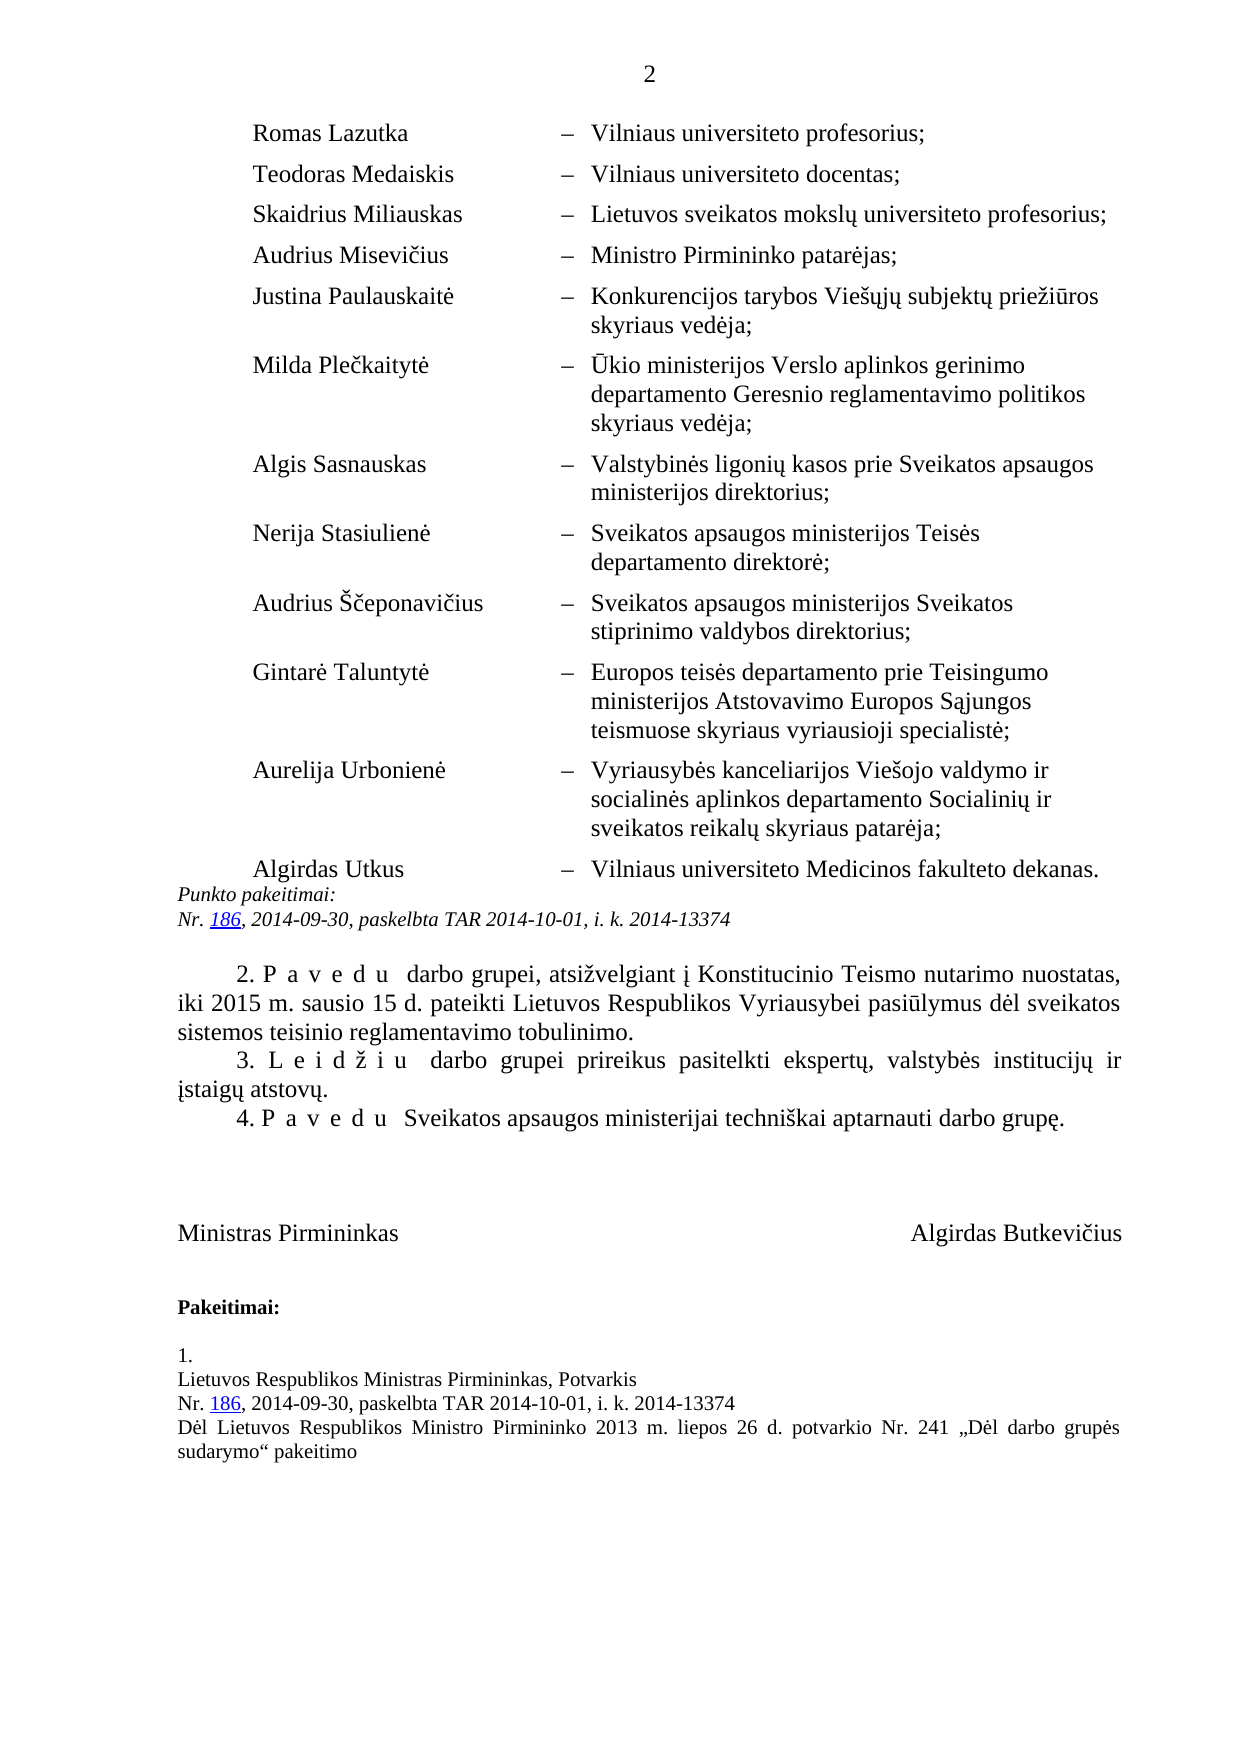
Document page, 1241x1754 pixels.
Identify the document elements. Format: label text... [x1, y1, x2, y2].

text Audrius Ščeponavičius – Sveikatos apsaugos ministerijos Sveikatos stiprinimo valdybos direktorius; [252, 588, 1122, 645]
text 4. Pavedu Sveikatos apsaugos ministerijai techniškai aptarnauti darbo grupę. [177, 1103, 1122, 1132]
text Dėl Lietuvos Respublikos Ministro Pirmininko 2013 m. liepos 26 d. potvarkio Nr. 241 „Dėl darbo grupės sudarymo“ pakeitimo [177, 1415, 1122, 1463]
text 3. Leidžiu darbo grupei prireikus pasitelkti ekspertų, valstybės institucijų ir įstaigų atstovų. [177, 1046, 1122, 1103]
text Ministras Pirmininkas Algirdas Butkevičius [177, 1218, 1122, 1247]
text Justina Paulauskaitė – Konkurencijos tarybos Viešųjų subjektų priežiūros skyriaus vedėja; [252, 281, 1122, 338]
text Pakeitimai: [177, 1295, 1122, 1319]
text Nr. 186, 2014-09-30, paskelbta TAR 2014-10-01, i. k. 2014-13374 [177, 1391, 1122, 1415]
text Algis Sasnauskas – Valstybinės ligonių kasos prie Sveikatos apsaugos ministerijos direktorius; [252, 449, 1122, 506]
text Milda Plečkaitytė – Ūkio ministerijos Verslo aplinkos gerinimo departamento Geresnio reglamentavimo politikos skyriaus vedėja; [252, 351, 1122, 437]
text Skaidrius Miliauskas – Lietuvos sveikatos mokslų universiteto profesorius; [252, 199, 1122, 228]
text Teodoras Medaiskis – Vilniaus universiteto docentas; [252, 159, 1122, 188]
text Audrius Misevičius – Ministro Pirmininko patarėjas; [252, 240, 1122, 269]
text 2. Pavedu darbo grupei, atsižvelgiant į Konstitucinio Teismo nutarimo nuostatas, iki 2015 m. sausio 15 d. pateikti Lietuvos Respublikos Vyriausybei pasiūlymus dėl sveikatos sistemos teisinio reglamentavimo tobulinimo. [177, 959, 1122, 1046]
text 1. [177, 1343, 1122, 1367]
text Nr. 186, 2014-09-30, paskelbta TAR 2014-10-01, i. k. 2014-13374 [177, 906, 1122, 931]
text Aurelija Urbonienė – Vyriausybės kanceliarijos Viešojo valdymo ir socialinės aplinkos departamento Socialinių ir sveikatos reikalų skyriaus patarėja; [252, 755, 1122, 842]
text Gintarė Taluntytė – Europos teisės departamento prie Teisingumo ministerijos Atstovavimo Europos Sąjungos teismuose skyriaus vyriausioji specialistė; [252, 657, 1122, 743]
text Romas Lazutka – Vilniaus universiteto profesorius; [252, 118, 1122, 147]
text Nerija Stasiulienė – Sveikatos apsaugos ministerijos Teisės departamento direktorė; [252, 518, 1122, 576]
text Punkto pakeitimai: [177, 882, 1122, 906]
text Lietuvos Respublikos Ministras Pirmininkas, Potvarkis [177, 1367, 1122, 1391]
text Algirdas Utkus – Vilniaus universiteto Medicinos fakulteto dekanas. [252, 854, 1122, 882]
